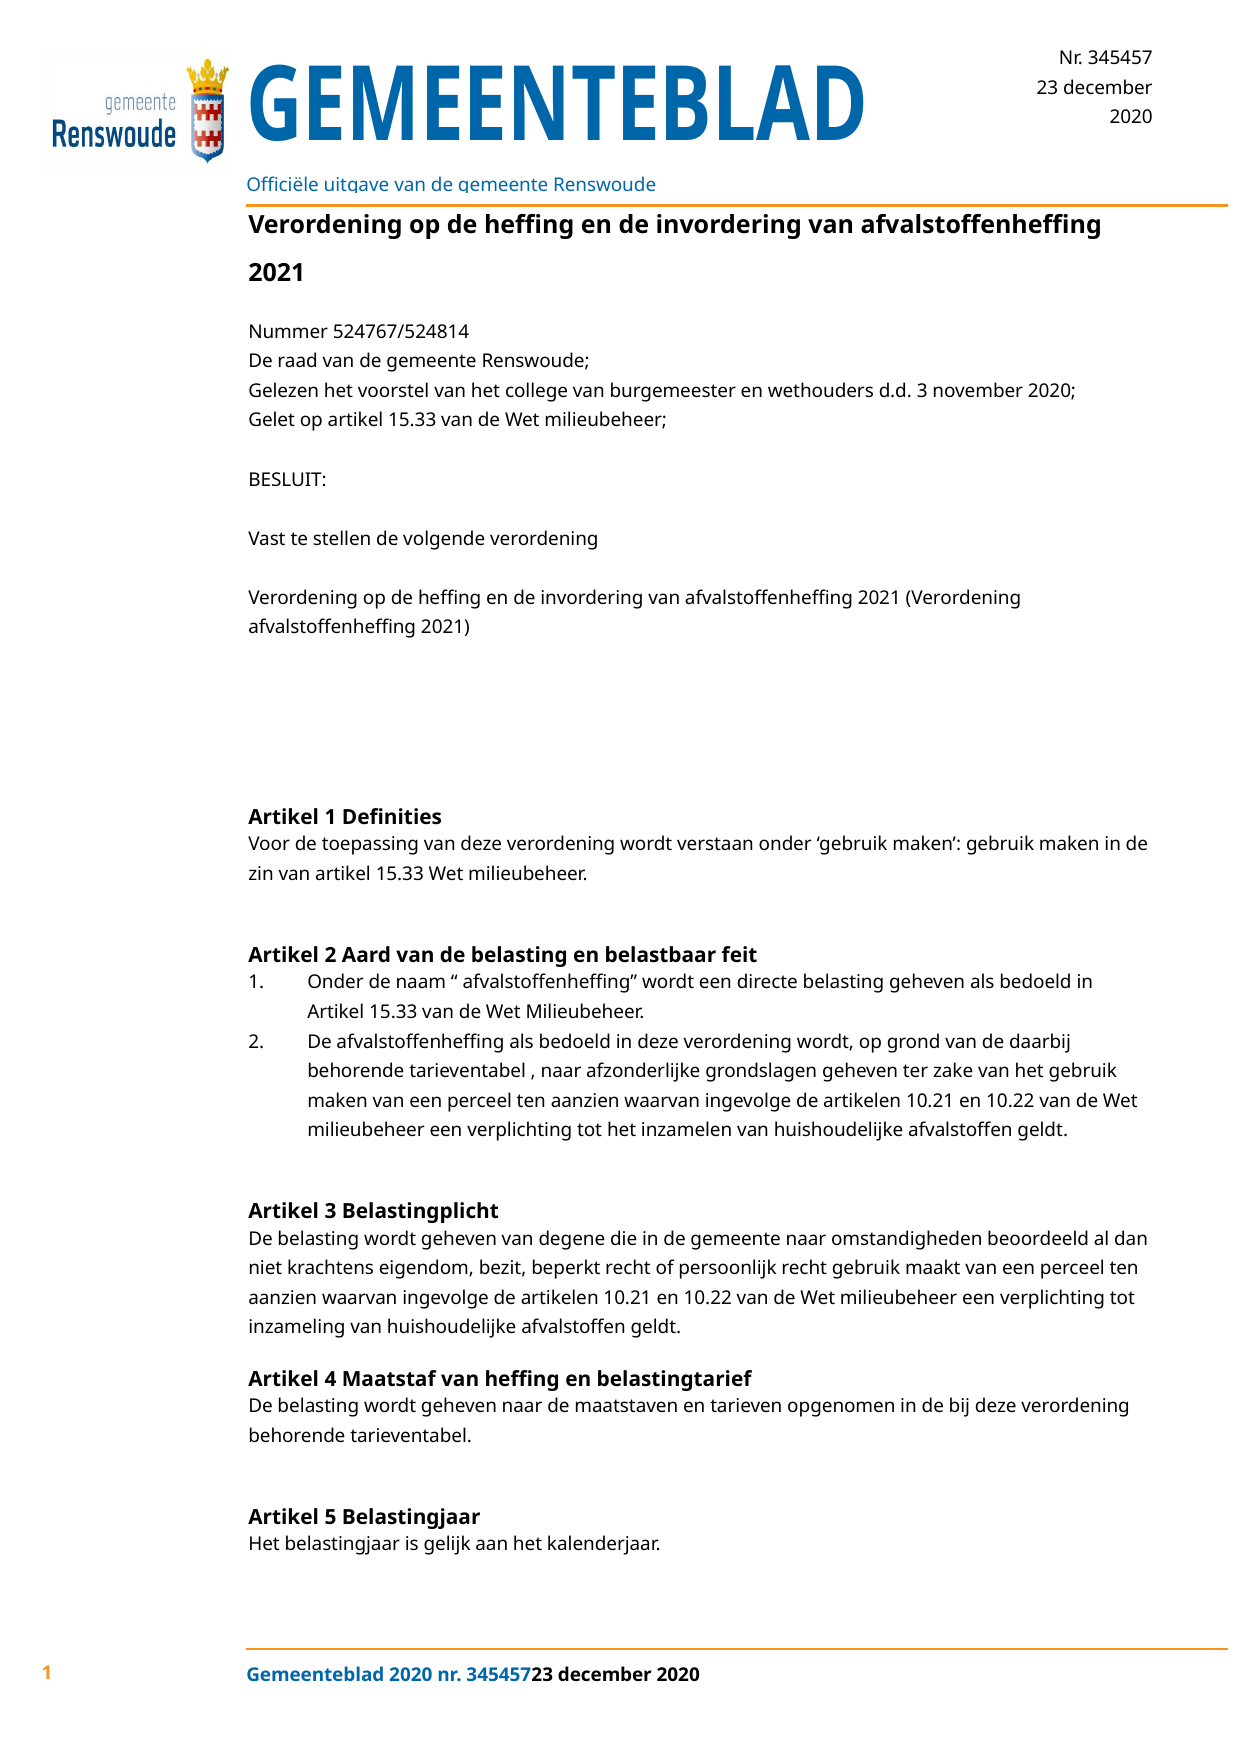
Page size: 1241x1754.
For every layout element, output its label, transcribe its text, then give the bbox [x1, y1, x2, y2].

list De afvalstoffenheffing als bedoeld in deze verordening wordt, op grond van de daarbij behorende tarieventabel , naar afzonderlijke grondslagen geheven ter zake van het gebruik maken van een perceel ten aanzien waarvan ingevolge de artikelen 10.21 en 10.22 van de Wet milieubeheer een verplichting tot het inzamelen van huishoudelijke afvalstoffen geldt. [248, 1028, 1152, 1142]
text Artikel 2 Aard van de belasting en belastbaar feit [248, 940, 1152, 969]
text De belasting wordt geheven van degene die in de gemeente naar omstandigheden beoordeeld al dan niet krachtens eigendom, bezit, beperkt recht of persoonlijk recht gebruik maakt van een perceel ten aanzien waarvan ingevolge de artikelen 10.21 en 10.22 van de Wet milieubeheer een verplichting tot inzameling van huishoudelijke afvalstoffen geldt. [248, 1225, 1152, 1339]
list Onder de naam “ afvalstoffenheffing” wordt een directe belasting geheven als bedoeld in Artikel 15.33 van de Wet Milieubeheer. [248, 969, 1152, 1024]
text Artikel 4 Maatstaf van heffing en belastingtarief [248, 1364, 1152, 1393]
text Gelezen het voorstel van het college van burgemeester en wethouders d.d. 3 november 2020; [248, 377, 1152, 403]
picture [41, 47, 231, 172]
text Vast te stellen de volgende verordening [248, 525, 1152, 551]
text BESLUIT: [248, 466, 1152, 492]
text Artikel 3 Belastingplicht [248, 1197, 1152, 1225]
text Nummer 524767/524814 [248, 318, 1152, 344]
text Voor de toepassing van deze verordening wordt verstaan onder ‘gebruik maken’: gebruik maken in de zin van artikel 15.33 Wet milieubeheer. [248, 831, 1152, 886]
text Artikel 1 Definities [248, 802, 1152, 831]
text Verordening op de heffing en de invordering van afvalstoffenheffing 2021 (Verordening afvalstoffenheffing 2021) [248, 584, 1152, 639]
text Artikel 5 Belastingjaar [248, 1502, 1152, 1531]
text Gelet op artikel 15.33 van de Wet milieubeheer; [248, 407, 1152, 432]
text De raad van de gemeente Renswoude; [248, 347, 1152, 373]
text Verordening op de heffing en de invordering van afvalstoffenheffing 2021 [248, 207, 1152, 288]
text Het belastingjaar is gelijk aan het kalenderjaar. [248, 1531, 1152, 1556]
text De belasting wordt geheven naar de maatstaven en tarieven opgenomen in de bij deze verordening behorende tarieventabel. [248, 1393, 1152, 1448]
